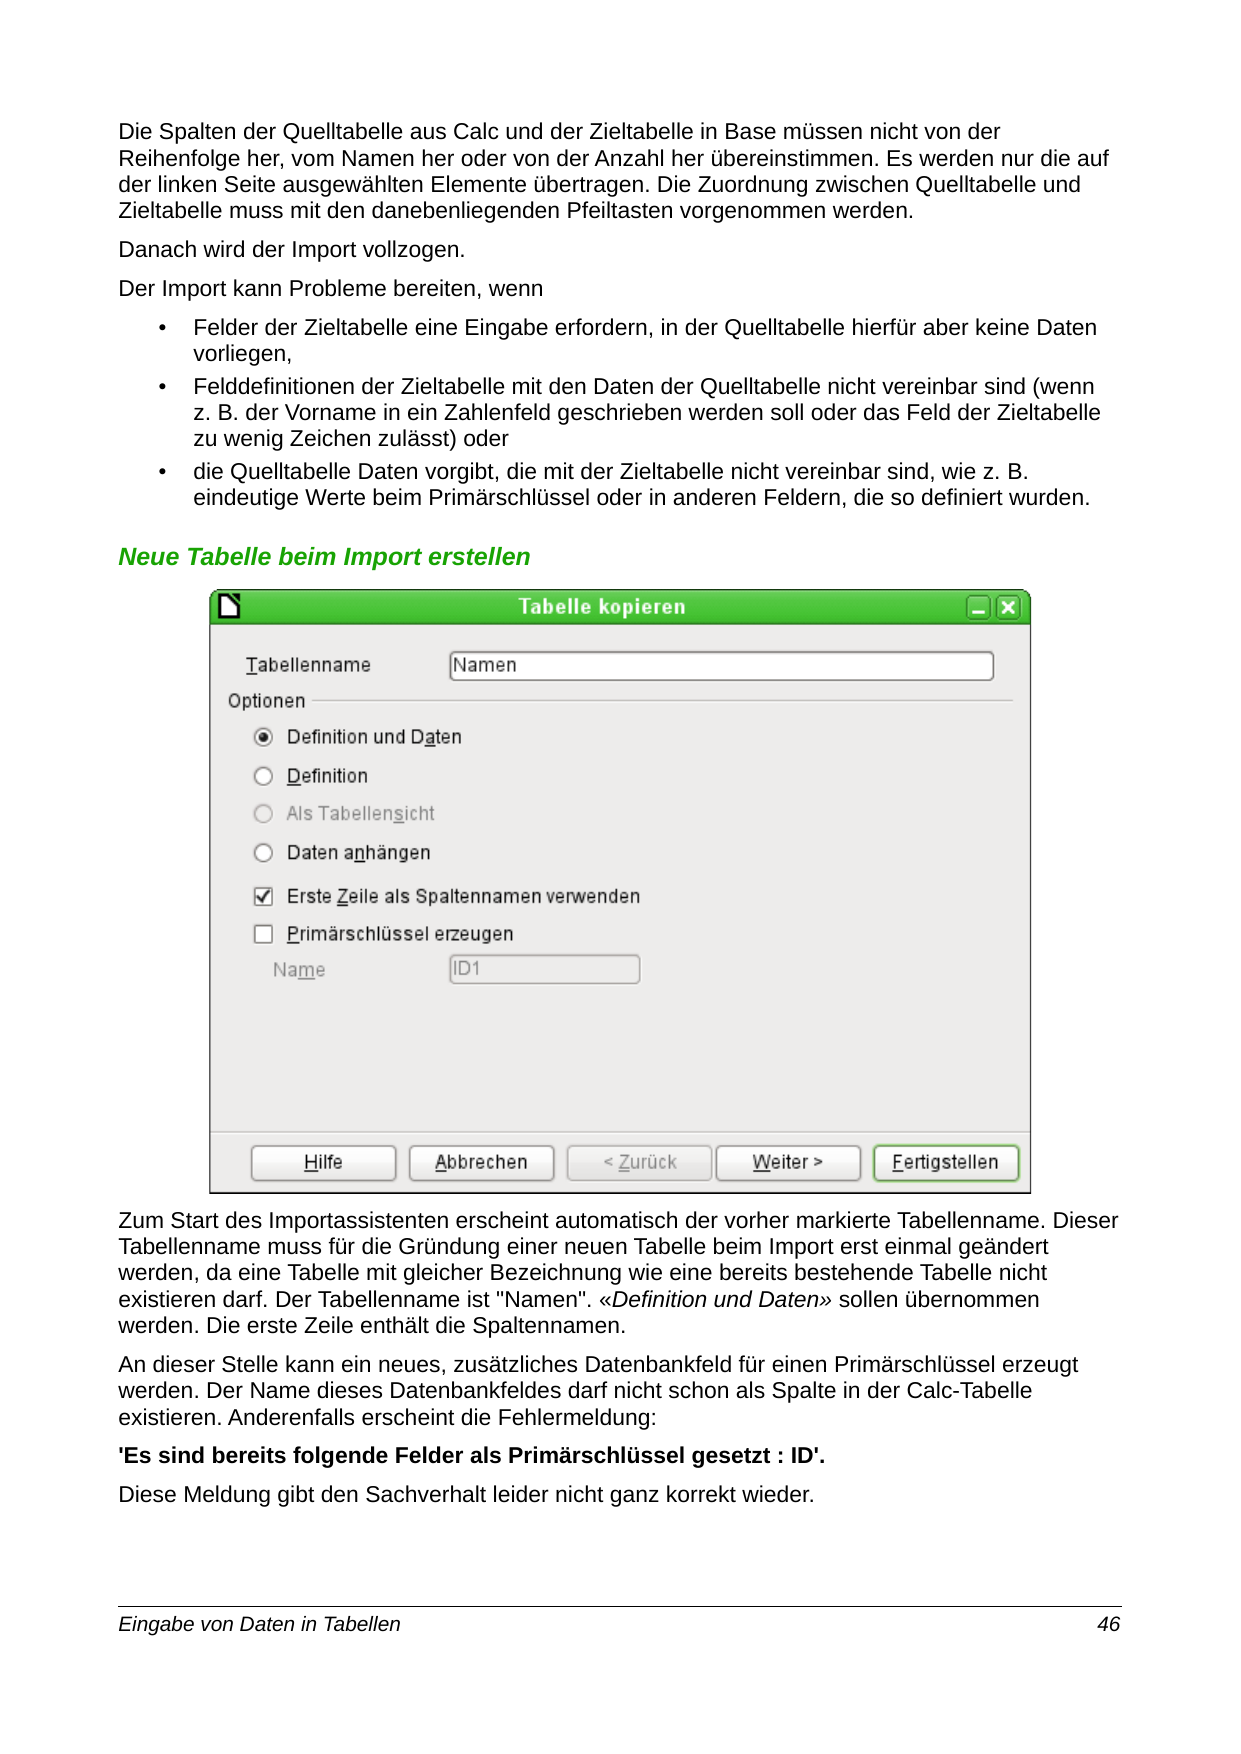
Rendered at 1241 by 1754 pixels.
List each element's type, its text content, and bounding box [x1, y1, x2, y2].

text An dieser Stelle kann ein neues, zusätzliches Datenbankfeld für einen Primärschlüssel erzeugt werden. Der Name dieses Datenbankfeldes darf nicht schon als Spalte in der Calc-Tabelle existieren. Anderenfalls erscheint die Fehlermeldung: [118, 1351, 1122, 1430]
text Diese Meldung gibt den Sachverhalt leider nicht ganz korrekt wieder. [118, 1481, 1122, 1508]
list die Quelltabelle Daten vorgibt, die mit der Zieltabelle nicht vereinbar sind, wie z. B. eindeutige Werte beim Primärschlüssel oder in anderen Feldern, die so definiert wurden. [156, 458, 1122, 511]
text Der Import kann Probleme bereiten, wenn [118, 275, 1122, 301]
text 'Es sind bereits folgende Felder als Primärschlüssel gesetzt : ID'. [118, 1442, 1122, 1469]
text Zum Start des Importassistenten erscheint automatisch der vorher markierte Tabellenname. Dieser Tabellenname muss für die Gründung einer neuen Tabelle beim Import erst einmal geändert werden, da eine Tabelle mit gleicher Bezeichnung wie eine bereits bestehende Tabelle nicht existieren darf. Der Tabellenname ist "Namen". «Definition und Daten» sollen übernommen werden. Die erste Zeile enthält die Spaltennamen. [118, 1207, 1122, 1338]
list Felder der Zieltabelle eine Eingabe erfordern, in der Quelltabelle hierfür aber keine Daten vorliegen, [156, 314, 1122, 366]
subtitle Neue Tabelle beim Import erstellen [118, 542, 1122, 571]
text Danach wird der Import vollzogen. [118, 236, 1122, 262]
list Felddefinitionen der Zieltabelle mit den Daten der Quelltabelle nicht vereinbar sind (wenn z. B. der Vorname in ein Zahlenfeld geschrieben werden soll oder das Feld der Zieltabelle zu wenig Zeichen zulässt) oder [156, 373, 1122, 452]
text Die Spalten der Quelltabelle aus Calc und der Zieltabelle in Base müssen nicht von der Reihenfolge her, vom Namen her oder von der Anzahl her übereinstimmen. Es werden nur die auf der linken Seite ausgewählten Elemente übertragen. Die Zuordnung zwischen Quelltabelle und Zieltabelle muss mit den danebenliegenden Pfeiltasten vorgenommen werden. [118, 118, 1122, 223]
picture [209, 589, 1032, 1194]
